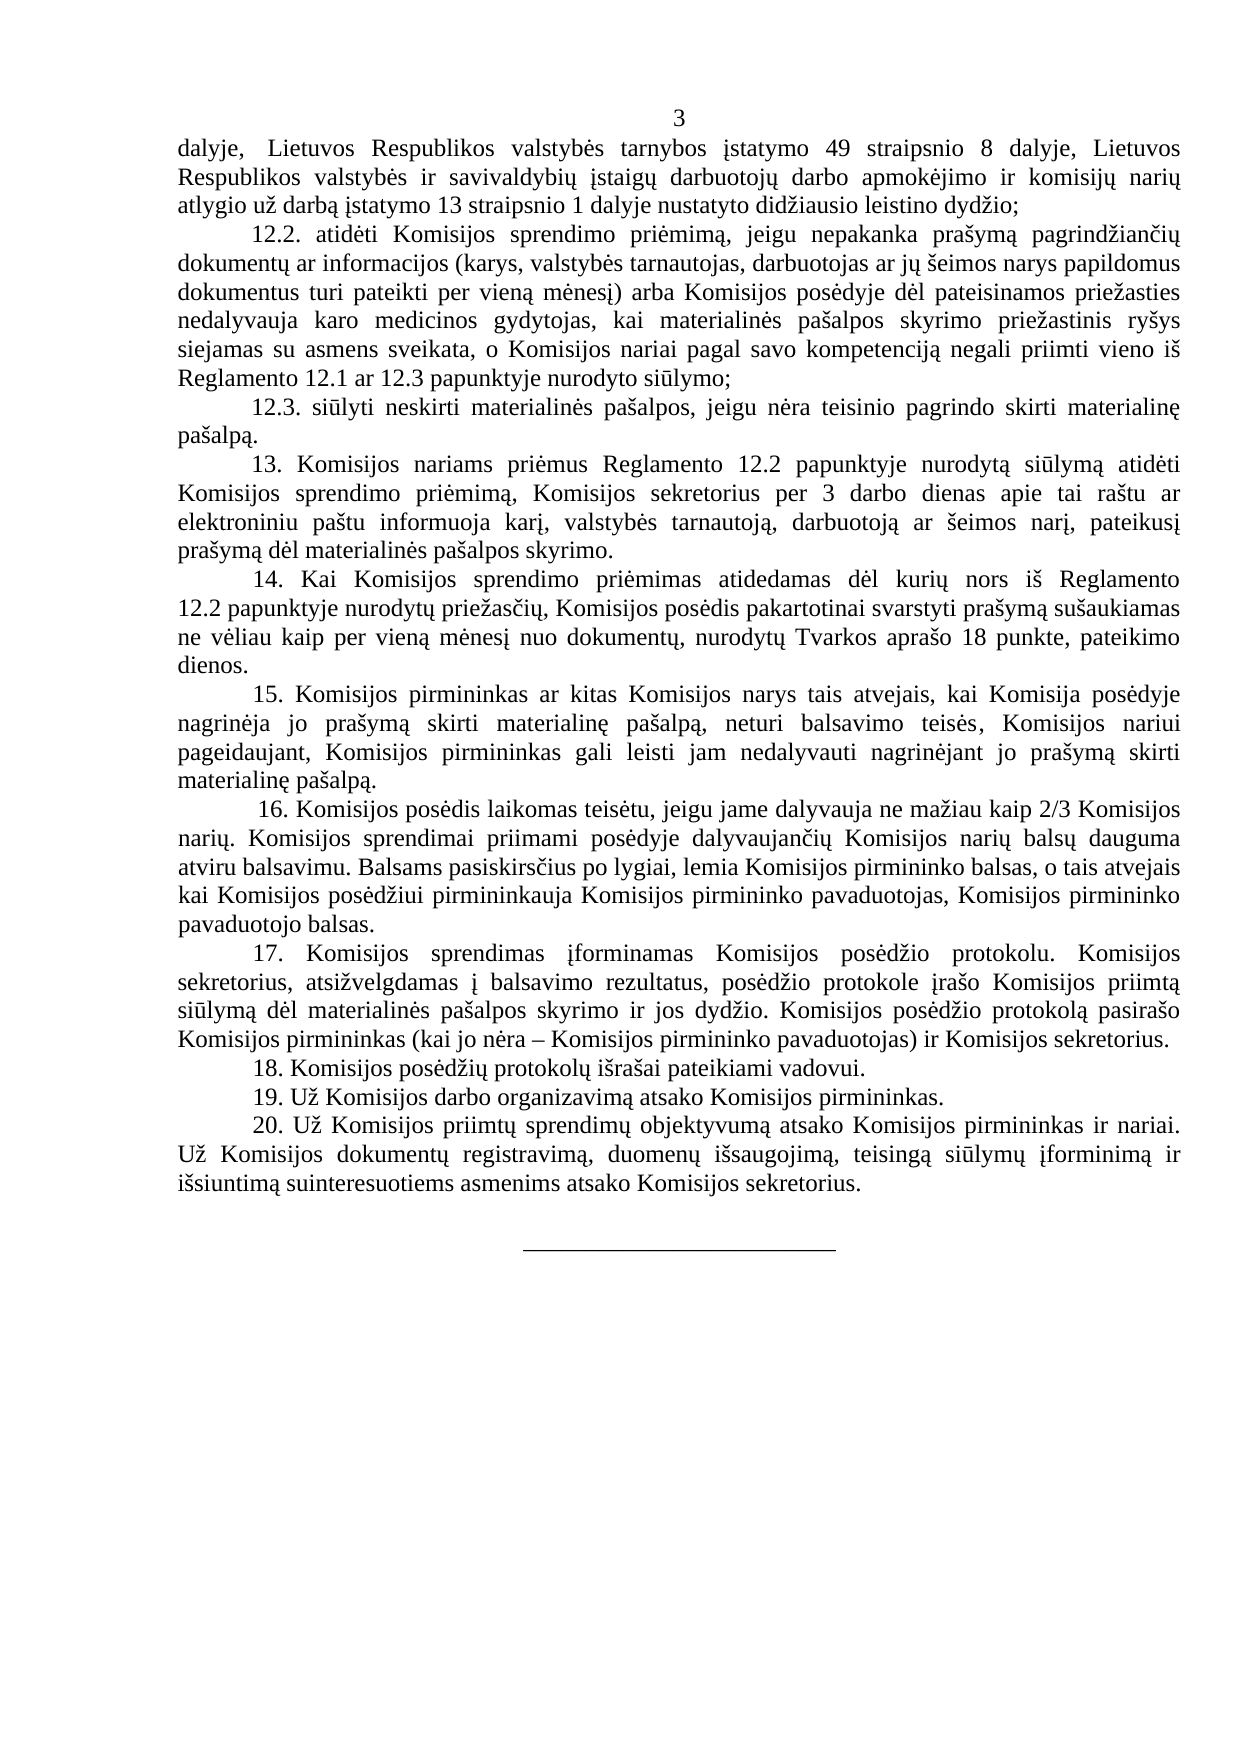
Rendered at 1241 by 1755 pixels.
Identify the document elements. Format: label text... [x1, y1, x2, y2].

text dalyje, Lietuvos Respublikos valstybės tarnybos įstatymo 49 straipsnio 8 dalyje, Lietuvos Respublikos valstybės ir savivaldybių įstaigų darbuotojų darbo apmokėjimo ir komisijų narių atlygio už darbą įstatymo 13 straipsnio 1 dalyje nustatyto didžiausio leistino dydžio; [177, 133, 1181, 219]
text 14. Kai Komisijos sprendimo priėmimas atidedamas dėl kurių nors iš Reglamento 12.2 papunktyje nurodytų priežasčių, Komisijos posėdis pakartotinai svarstyti prašymą sušaukiamas ne vėliau kaip per vieną mėnesį nuo dokumentų, nurodytų Tvarkos aprašo 18 punkte, pateikimo dienos. [177, 564, 1181, 679]
text 13. Komisijos nariams priėmus Reglamento 12.2 papunktyje nurodytą siūlymą atidėti Komisijos sprendimo priėmimą, Komisijos sekretorius per 3 darbo dienas apie tai raštu ar elektroniniu paštu informuoja karį, valstybės tarnautoją, darbuotoją ar šeimos narį, pateikusį prašymą dėl materialinės pašalpos skyrimo. [177, 449, 1181, 564]
text 19. Už Komisijos darbo organizavimą atsako Komisijos pirmininkas. [177, 1082, 1181, 1110]
text 18. Komisijos posėdžių protokolų išrašai pateikiami vadovui. [177, 1053, 1181, 1082]
text 16. Komisijos posėdis laikomas teisėtu, jeigu jame dalyvauja ne mažiau kaip 2/3 Komisijos narių. Komisijos sprendimai priimami posėdyje dalyvaujančių Komisijos narių balsų dauguma atviru balsavimu. Balsams pasiskirsčius po lygiai, lemia Komisijos pirmininko balsas, o tais atvejais kai Komisijos posėdžiui pirmininkauja Komisijos pirmininko pavaduotojas, Komisijos pirmininko pavaduotojo balsas. [178, 794, 1181, 938]
text 17. Komisijos sprendimas įforminamas Komisijos posėdžio protokolu. Komisijos sekretorius, atsižvelgdamas į balsavimo rezultatus, posėdžio protokole įrašo Komisijos priimtą siūlymą dėl materialinės pašalpos skyrimo ir jos dydžio. Komisijos posėdžio protokolą pasirašo Komisijos pirmininkas (kai jo nėra – Komisijos pirmininko pavaduotojas) ir Komisijos sekretorius. [177, 938, 1181, 1053]
text _________________________ [177, 1225, 1181, 1254]
text 12.3. siūlyti neskirti materialinės pašalpos, jeigu nėra teisinio pagrindo skirti materialinę pašalpą. [177, 392, 1181, 449]
text 20. Už Komisijos priimtų sprendimų objektyvumą atsako Komisijos pirmininkas ir nariai. Už Komisijos dokumentų registravimą, duomenų išsaugojimą, teisingą siūlymų įforminimą ir išsiuntimą suinteresuotiems asmenims atsako Komisijos sekretorius. [177, 1110, 1181, 1197]
text 12.2. atidėti Komisijos sprendimo priėmimą, jeigu nepakanka prašymą pagrindžiančių dokumentų ar informacijos (karys, valstybės tarnautojas, darbuotojas ar jų šeimos narys papildomus dokumentus turi pateikti per vieną mėnesį) arba Komisijos posėdyje dėl pateisinamos priežasties nedalyvauja karo medicinos gydytojas, kai materialinės pašalpos skyrimo priežastinis ryšys siejamas su asmens sveikata, o Komisijos nariai pagal savo kompetenciją negali priimti vieno iš Reglamento 12.1 ar 12.3 papunktyje nurodyto siūlymo; [177, 219, 1181, 392]
text 15. Komisijos pirmininkas ar kitas Komisijos narys tais atvejais, kai Komisija posėdyje nagrinėja jo prašymą skirti materialinę pašalpą, neturi balsavimo teisės, Komisijos nariui pageidaujant, Komisijos pirmininkas gali leisti jam nedalyvauti nagrinėjant jo prašymą skirti materialinę pašalpą. [177, 679, 1181, 794]
